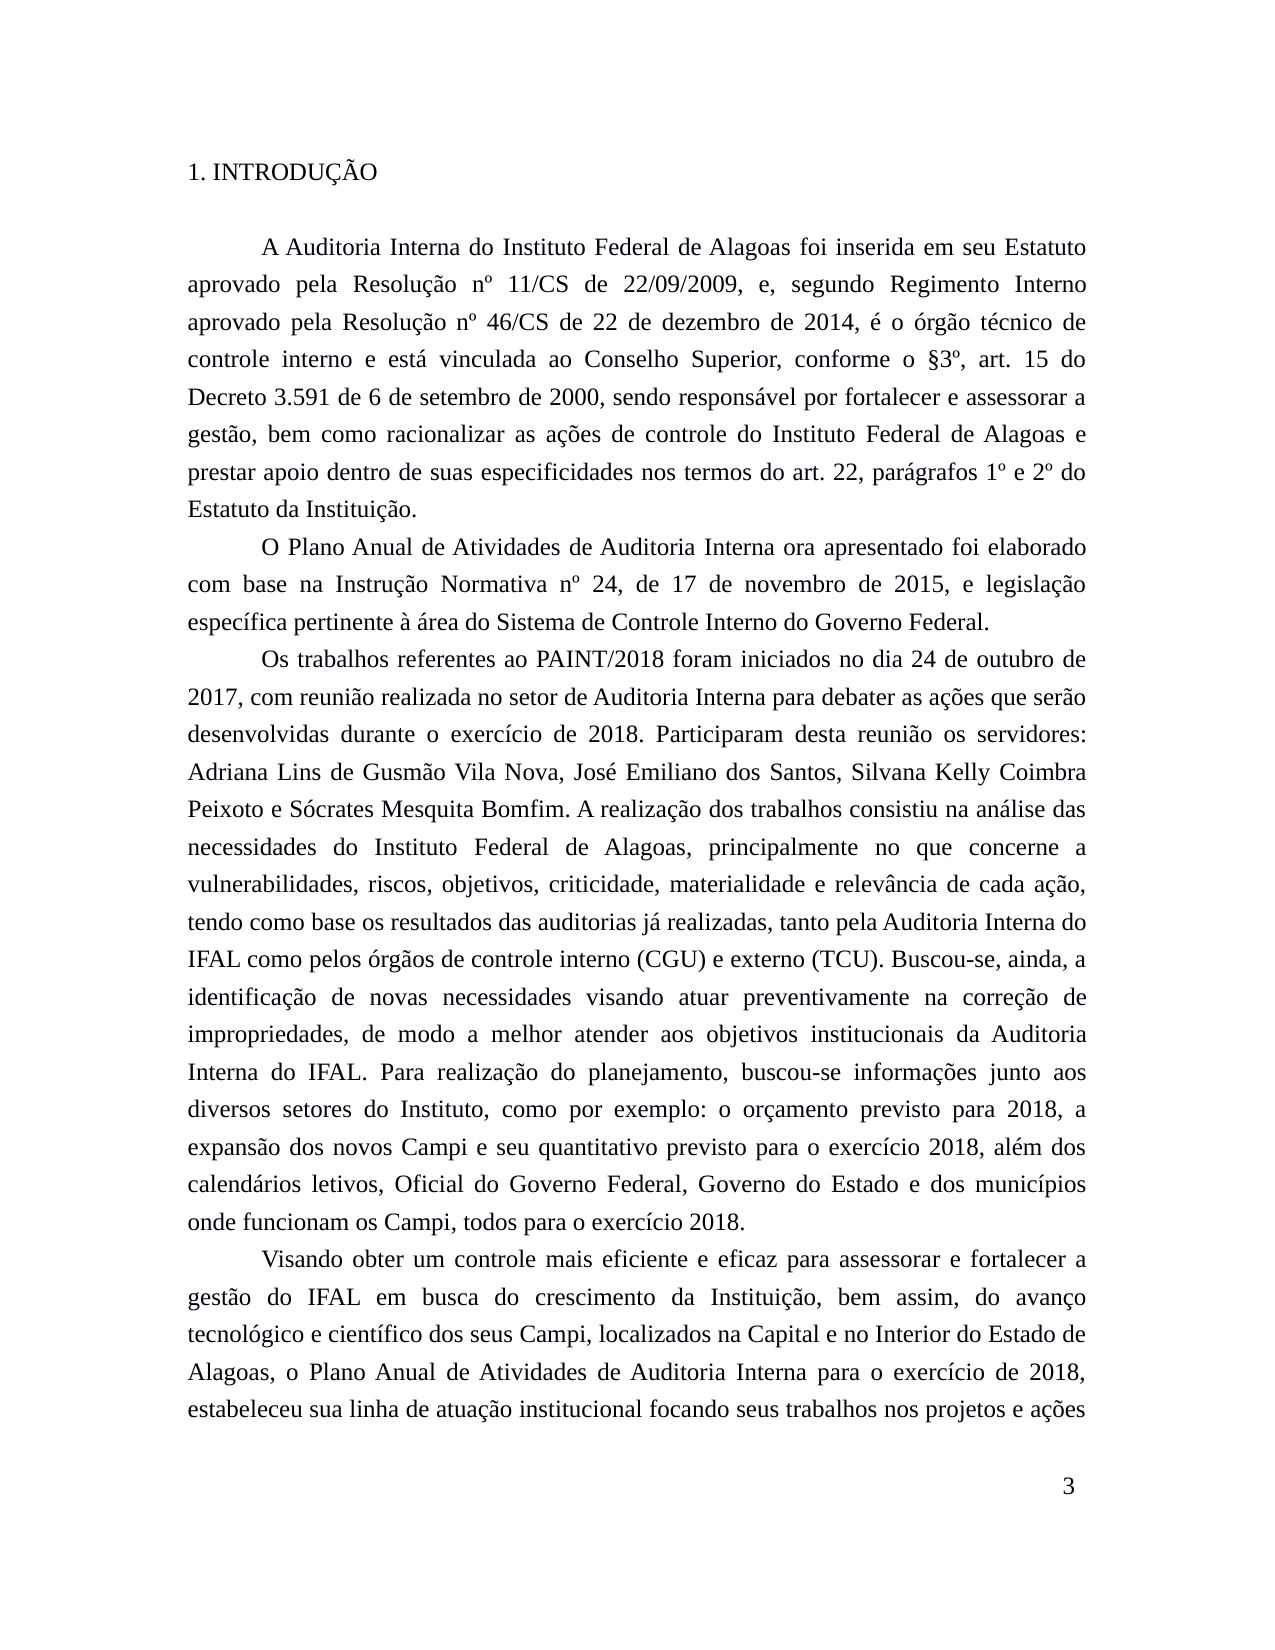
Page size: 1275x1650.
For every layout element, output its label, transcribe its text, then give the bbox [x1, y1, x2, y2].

text Visando obter um controle mais eficiente e eficaz para assessorar e fortalecer a gestão do IFAL em busca do crescimento da Instituição, bem assim, do avanço tecnológico e científico dos seus Campi, localizados na Capital e no Interior do Estado de Alagoas, o Plano Anual de Atividades de Auditoria Interna para o exercício de 2018, estabeleceu sua linha de atuação institucional focando seus trabalhos nos projetos e ações [187, 1237, 1087, 1425]
text 1. INTRODUÇÃO [187, 150, 1087, 187]
text Os trabalhos referentes ao PAINT/2018 foram iniciados no dia 24 de outubro de 2017, com reunião realizada no setor de Auditoria Interna para debater as ações que serão desenvolvidas durante o exercício de 2018. Participaram desta reunião os servidores: Adriana Lins de Gusmão Vila Nova, José Emiliano dos Santos, Silvana Kelly Coimbra Peixoto e Sócrates Mesquita Bomfim. A realização dos trabalhos consistiu na análise das necessidades do Instituto Federal de Alagoas, principalmente no que concerne a vulnerabilidades, riscos, objetivos, criticidade, materialidade e relevância de cada ação, tendo como base os resultados das auditorias já realizadas, tanto pela Auditoria Interna do IFAL como pelos órgãos de controle interno (CGU) e externo (TCU). Buscou-se, ainda, a identificação de novas necessidades visando atuar preventivamente na correção de impropriedades, de modo a melhor atender aos objetivos institucionais da Auditoria Interna do IFAL. Para realização do planejamento, buscou-se informações junto aos diversos setores do Instituto, como por exemplo: o orçamento previsto para 2018, a expansão dos novos Campi e seu quantitativo previsto para o exercício 2018, além dos calendários letivos, Oficial do Governo Federal, Governo do Estado e dos municípios onde funcionam os Campi, todos para o exercício 2018. [187, 637, 1087, 1237]
text O Plano Anual de Atividades de Auditoria Interna ora apresentado foi elaborado com base na Instrução Normativa nº 24, de 17 de novembro de 2015, e legislação específica pertinente à área do Sistema de Controle Interno do Governo Federal. [187, 525, 1087, 637]
text A Auditoria Interna do Instituto Federal de Alagoas foi inserida em seu Estatuto aprovado pela Resolução nº 11/CS de 22/09/2009, e, segundo Regimento Interno aprovado pela Resolução nº 46/CS de 22 de dezembro de 2014, é o órgão técnico de controle interno e está vinculada ao Conselho Superior, conforme o §3º, art. 15 do Decreto 3.591 de 6 de setembro de 2000, sendo responsável por fortalecer e assessorar a gestão, bem como racionalizar as ações de controle do Instituto Federal de Alagoas e prestar apoio dentro de suas especificidades nos termos do art. 22, parágrafos 1º e 2º do Estatuto da Instituição. [187, 225, 1087, 525]
